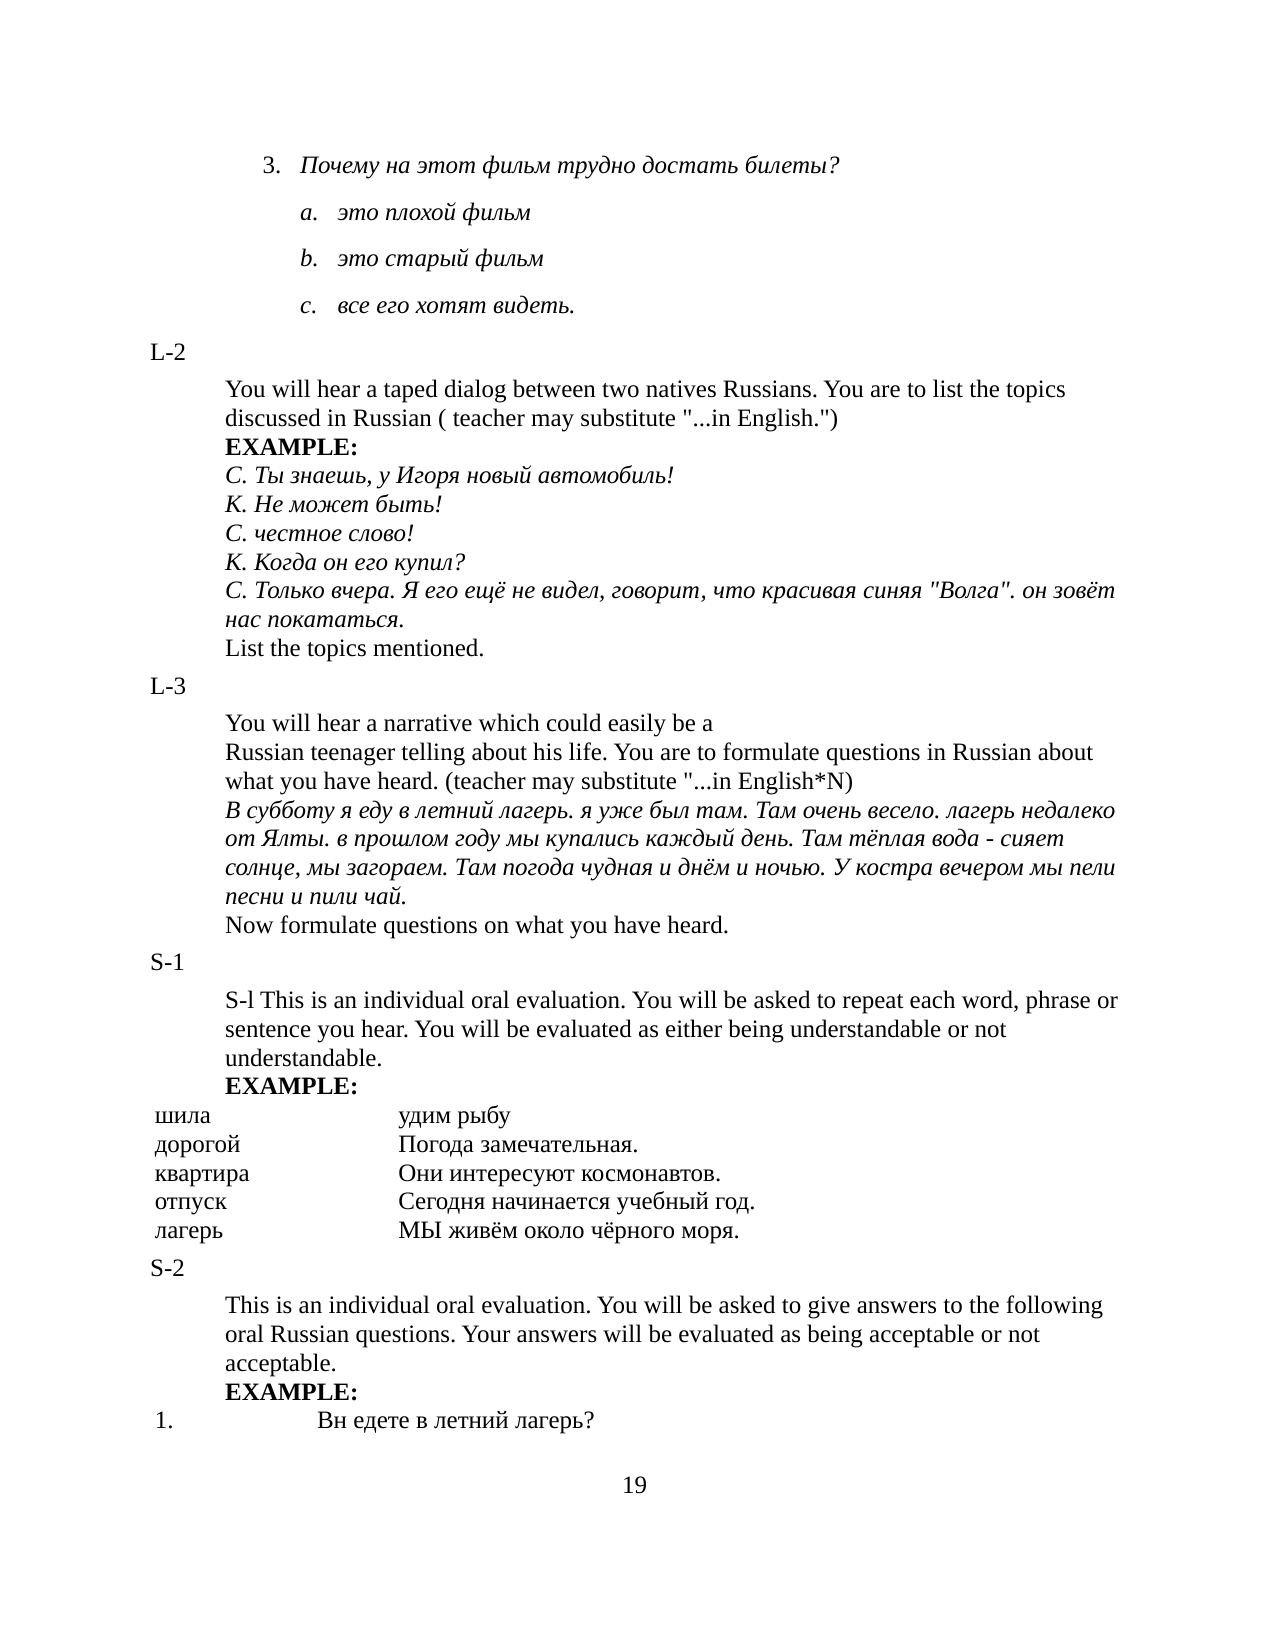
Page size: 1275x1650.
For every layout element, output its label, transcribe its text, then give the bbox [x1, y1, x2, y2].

table_cell отпуск [150, 1186, 394, 1215]
text Now formulate questions on what you have heard. [225, 910, 1125, 938]
text Russian teenager telling about his life. You are to formulate questions in Russian about what you have heard. (teacher may substitute "...in English*N) [225, 737, 1125, 795]
text С. Только вчера. Я его ещё не видел, говорит, что красивая синяя "Волга". он зовёт нас покататься. [225, 576, 1125, 633]
table_cell квартира [150, 1158, 394, 1186]
table_cell дорогой [150, 1129, 394, 1158]
text К. Когда он его купил? [225, 547, 1125, 576]
table_cell Сегодня начинается учебный год. [394, 1186, 1125, 1215]
text К. Не может быть! [225, 489, 1125, 518]
text This is an individual oral evaluation. You will be asked to give answers to the following oral Russian questions. Your answers will be evaluated as being acceptable or not acceptable. [225, 1291, 1125, 1377]
table_cell МЫ живём около чёрного моря. [394, 1215, 1125, 1244]
table_cell Погода замечательная. [394, 1129, 1125, 1158]
text You will hear a taped dialog between two natives Russians. You are to list the topics discussed in Russian ( teacher may substitute "...in English.") [225, 374, 1125, 432]
text List the topics mentioned. [225, 633, 1125, 662]
text S-l This is an individual oral evaluation. You will be asked to repeat each word, phrase or sentence you hear. You will be evaluated as either being understandable or not understandable. [225, 985, 1125, 1071]
text L-3 [150, 671, 1125, 699]
table_header удим рыбу [394, 1100, 1125, 1129]
text C. Ты знаешь, у Игоря новый автомобиль! [225, 461, 1125, 489]
table_header шила [150, 1100, 394, 1129]
text You will hear a narrative which could easily be a [225, 708, 1125, 737]
text EXAMPLE: [225, 1377, 1125, 1406]
text С. честное слово! [225, 518, 1125, 547]
table_header 1. [150, 1406, 312, 1434]
text L-2 [150, 337, 1125, 365]
text В субботу я еду в летний лагерь. я уже был там. Там очень весело. лагерь недалеко от Ялты. в прошлом году мы купались каждый день. Там тёплая вода - сияет солнце, мы загораем. Там погода чудная и днём и ночью. У костра вечером мы пели песни и пили чай. [225, 795, 1125, 910]
list все его хотят видеть. [300, 290, 1125, 319]
list Почему на этот фильм трудно достать билеты? [262, 150, 1125, 179]
table_cell лагерь [150, 1215, 394, 1244]
text EXAMPLE: [225, 1071, 1125, 1100]
text EXAMPLE: [225, 432, 1125, 461]
text S-1 [150, 947, 1125, 976]
table_header Вн едете в летний лагерь? [313, 1406, 1125, 1434]
list это старый фильм [300, 243, 1125, 272]
text S-2 [150, 1253, 1125, 1282]
list это плохой фильм [300, 197, 1125, 225]
table_cell Они интересуют космонавтов. [394, 1158, 1125, 1186]
